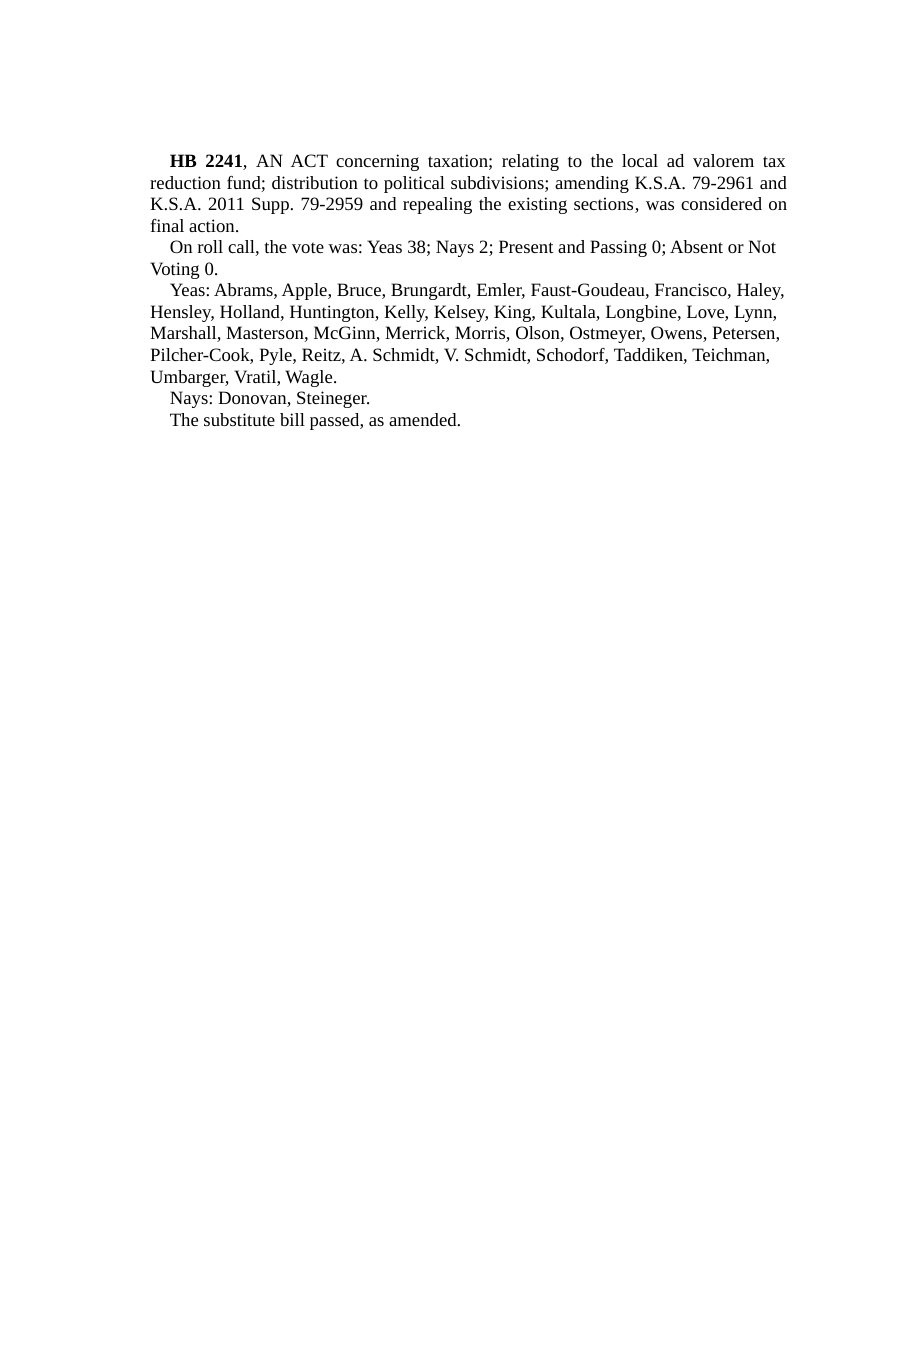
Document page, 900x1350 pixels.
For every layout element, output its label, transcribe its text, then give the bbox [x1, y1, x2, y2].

text Yeas: Abrams, Apple, Bruce, Brungardt, Emler, Faust-Goudeau, Francisco, Haley, Hensley, Holland, Huntington, Kelly, Kelsey, King, Kultala, Longbine, Love, Lynn, Marshall, Masterson, McGinn, Merrick, Morris, Olson, Ostmeyer, Owens, Petersen, Pilcher-Cook, Pyle, Reitz, A. Schmidt, V. Schmidt, Schodorf, Taddiken, Teichman, Umbarger, Vratil, Wagle. [150, 279, 787, 387]
text On roll call, the vote was: Yeas 38; Nays 2; Present and Passing 0; Absent or Not Voting 0. [150, 236, 787, 279]
text Nays: Donovan, Steineger. [150, 387, 787, 409]
text The substitute bill passed, as amended. [150, 409, 787, 430]
text HB 2241, AN ACT concerning taxation; relating to the local ad valorem tax reduction fund; distribution to political subdivisions; amending K.S.A. 79-2961 and K.S.A. 2011 Supp. 79-2959 and repealing the existing sections, was considered on final action. [150, 150, 787, 236]
